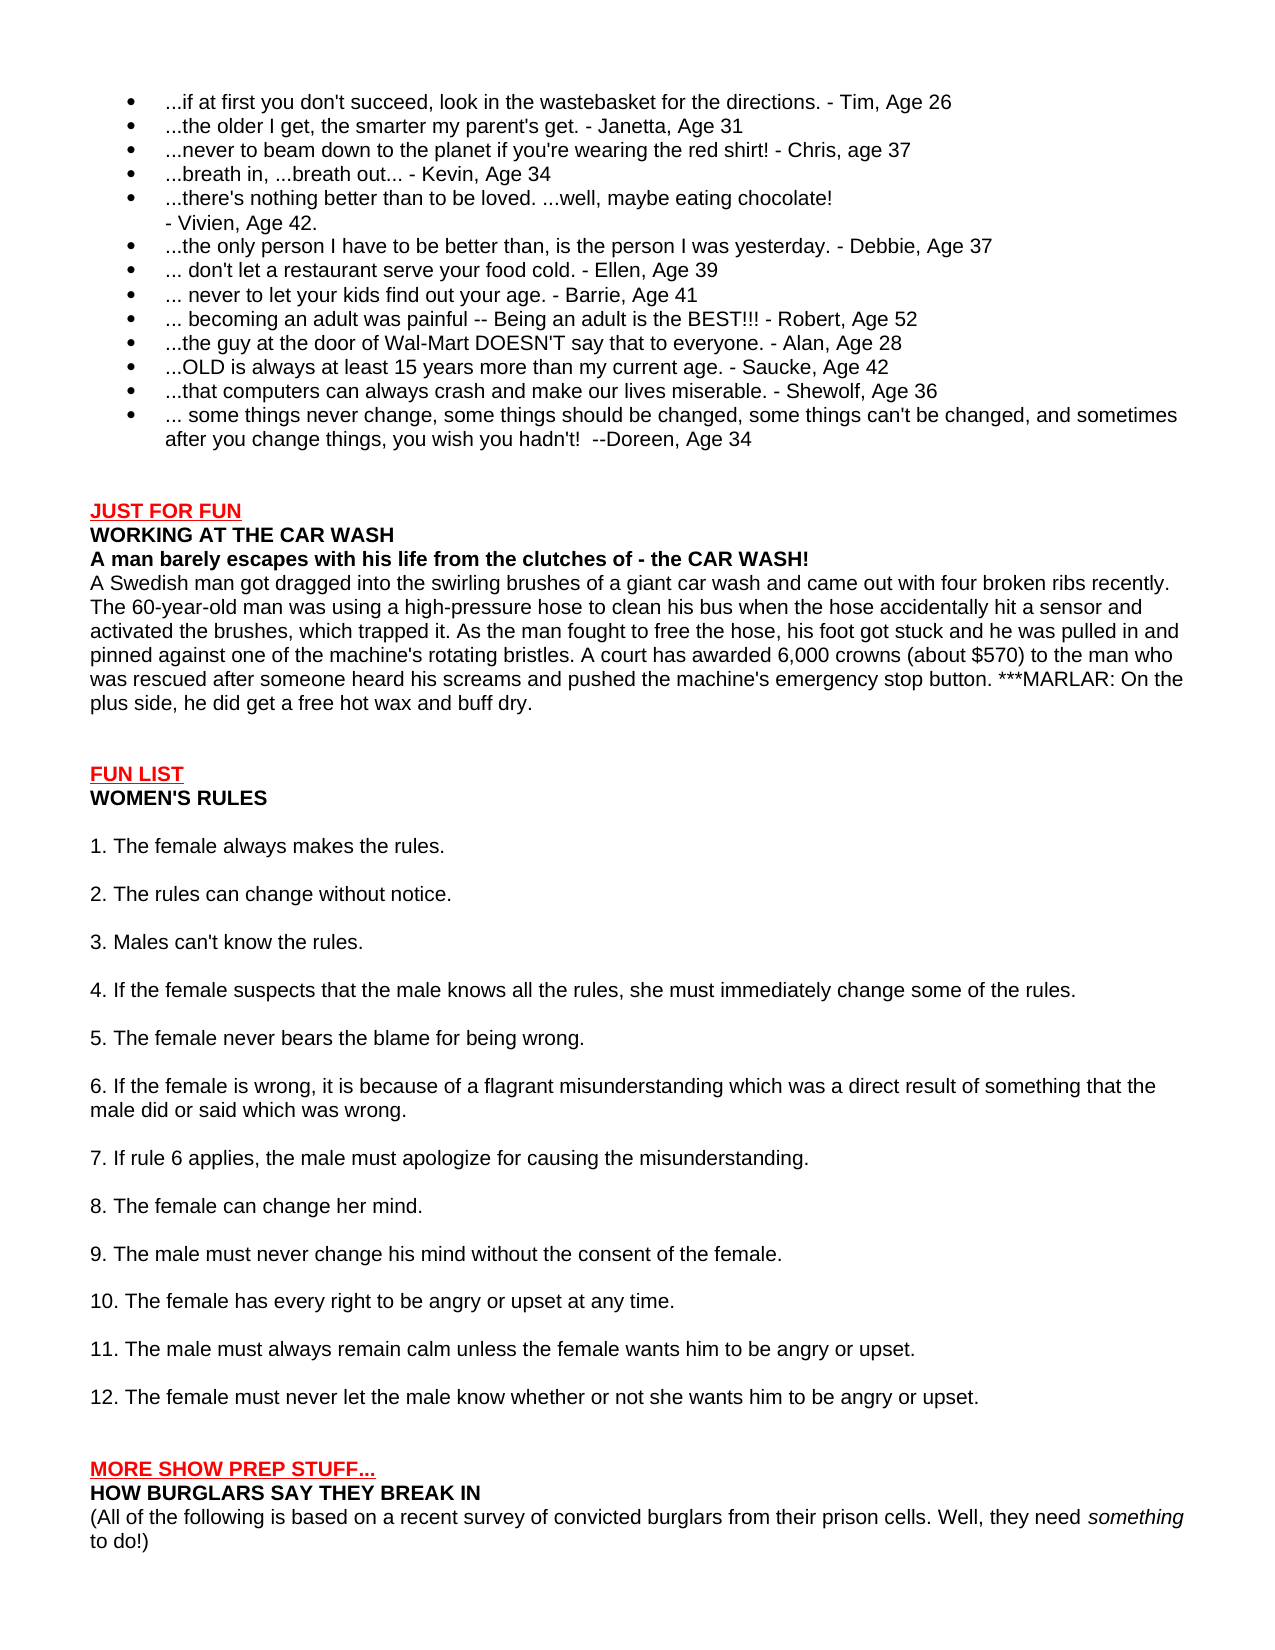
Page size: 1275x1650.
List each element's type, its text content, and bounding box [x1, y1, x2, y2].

list ... becoming an adult was painful -- Being an adult is the BEST!!! - Robert, Age 52 [127, 306, 1185, 331]
text MORE SHOW PREP STUFF... [90, 1457, 1185, 1481]
text 10. The female has every right to be angry or upset at any time. [90, 1289, 1185, 1313]
list ...the only person I have to be better than, is the person I was yesterday. - Debbie, Age 37 [127, 234, 1185, 258]
list ... don't let a restaurant serve your food cold. - Ellen, Age 39 [127, 258, 1185, 282]
list ...the guy at the door of Wal-Mart DOESN'T say that to everyone. - Alan, Age 28 [127, 331, 1185, 354]
text A Swedish man got dragged into the swirling brushes of a giant car wash and came out with four broken ribs recently. The 60-year-old man was using a high-pressure hose to clean his bus when the hose accidentally hit a sensor and activated the brushes, which trapped it. As the man fought to free the hose, his foot got stuck and he was pulled in and pinned against one of the machine's rotating bristles. A court has awarded 6,000 crowns (about $570) to the man who was rescued after someone heard his screams and pushed the machine's emergency stop button. ***MARLAR: On the plus side, he did get a free hot wax and buff dry. [90, 571, 1185, 714]
text 3. Males can't know the rules. [90, 930, 1185, 954]
list ...that computers can always crash and make our lives miserable. - Shewolf, Age 36 [127, 379, 1185, 403]
text 11. The male must always remain calm unless the female wants him to be angry or upset. [90, 1337, 1185, 1361]
text 1. The female always makes the rules. [90, 834, 1185, 858]
text (All of the following is based on a recent survey of convicted burglars from their prison cells. Well, they need something to do!) [90, 1505, 1185, 1553]
list ...never to beam down to the planet if you're wearing the red shirt! - Chris, age 37 [127, 138, 1185, 162]
text A man barely escapes with his life from the clutches of - the CAR WASH! [90, 547, 1185, 571]
list ...there's nothing better than to be loved. ...well, maybe eating chocolate! - Vivien, Age 42. [127, 186, 1185, 234]
text 5. The female never bears the blame for being wrong. [90, 1026, 1185, 1050]
list ...if at first you don't succeed, look in the wastebasket for the directions. - Tim, Age 26 [127, 90, 1185, 114]
text 9. The male must never change his mind without the consent of the female. [90, 1241, 1185, 1265]
text WOMEN'S RULES [90, 786, 1185, 810]
list ...the older I get, the smarter my parent's get. - Janetta, Age 31 [127, 114, 1185, 138]
text 2. The rules can change without notice. [90, 882, 1185, 906]
list ...breath in, ...breath out... - Kevin, Age 34 [127, 162, 1185, 186]
text WORKING AT THE CAR WASH [90, 523, 1185, 547]
text 7. If rule 6 applies, the male must apologize for causing the misunderstanding. [90, 1146, 1185, 1169]
text 6. If the female is wrong, it is because of a flagrant misunderstanding which was a direct result of something that the male did or said which was wrong. [90, 1074, 1185, 1122]
list ... some things never change, some things should be changed, some things can't be changed, and sometimes after you change things, you wish you hadn't! --Doreen, Age 34 [127, 403, 1185, 451]
text JUST FOR FUN [90, 499, 1185, 523]
text 8. The female can change her mind. [90, 1193, 1185, 1217]
list ... never to let your kids find out your age. - Barrie, Age 41 [127, 282, 1185, 306]
text 12. The female must never let the male know whether or not she wants him to be angry or upset. [90, 1385, 1185, 1409]
text FUN LIST [90, 762, 1185, 786]
text 4. If the female suspects that the male knows all the rules, she must immediately change some of the rules. [90, 978, 1185, 1002]
list ...OLD is always at least 15 years more than my current age. - Saucke, Age 42 [127, 354, 1185, 379]
text HOW BURGLARS SAY THEY BREAK IN [90, 1481, 1185, 1505]
